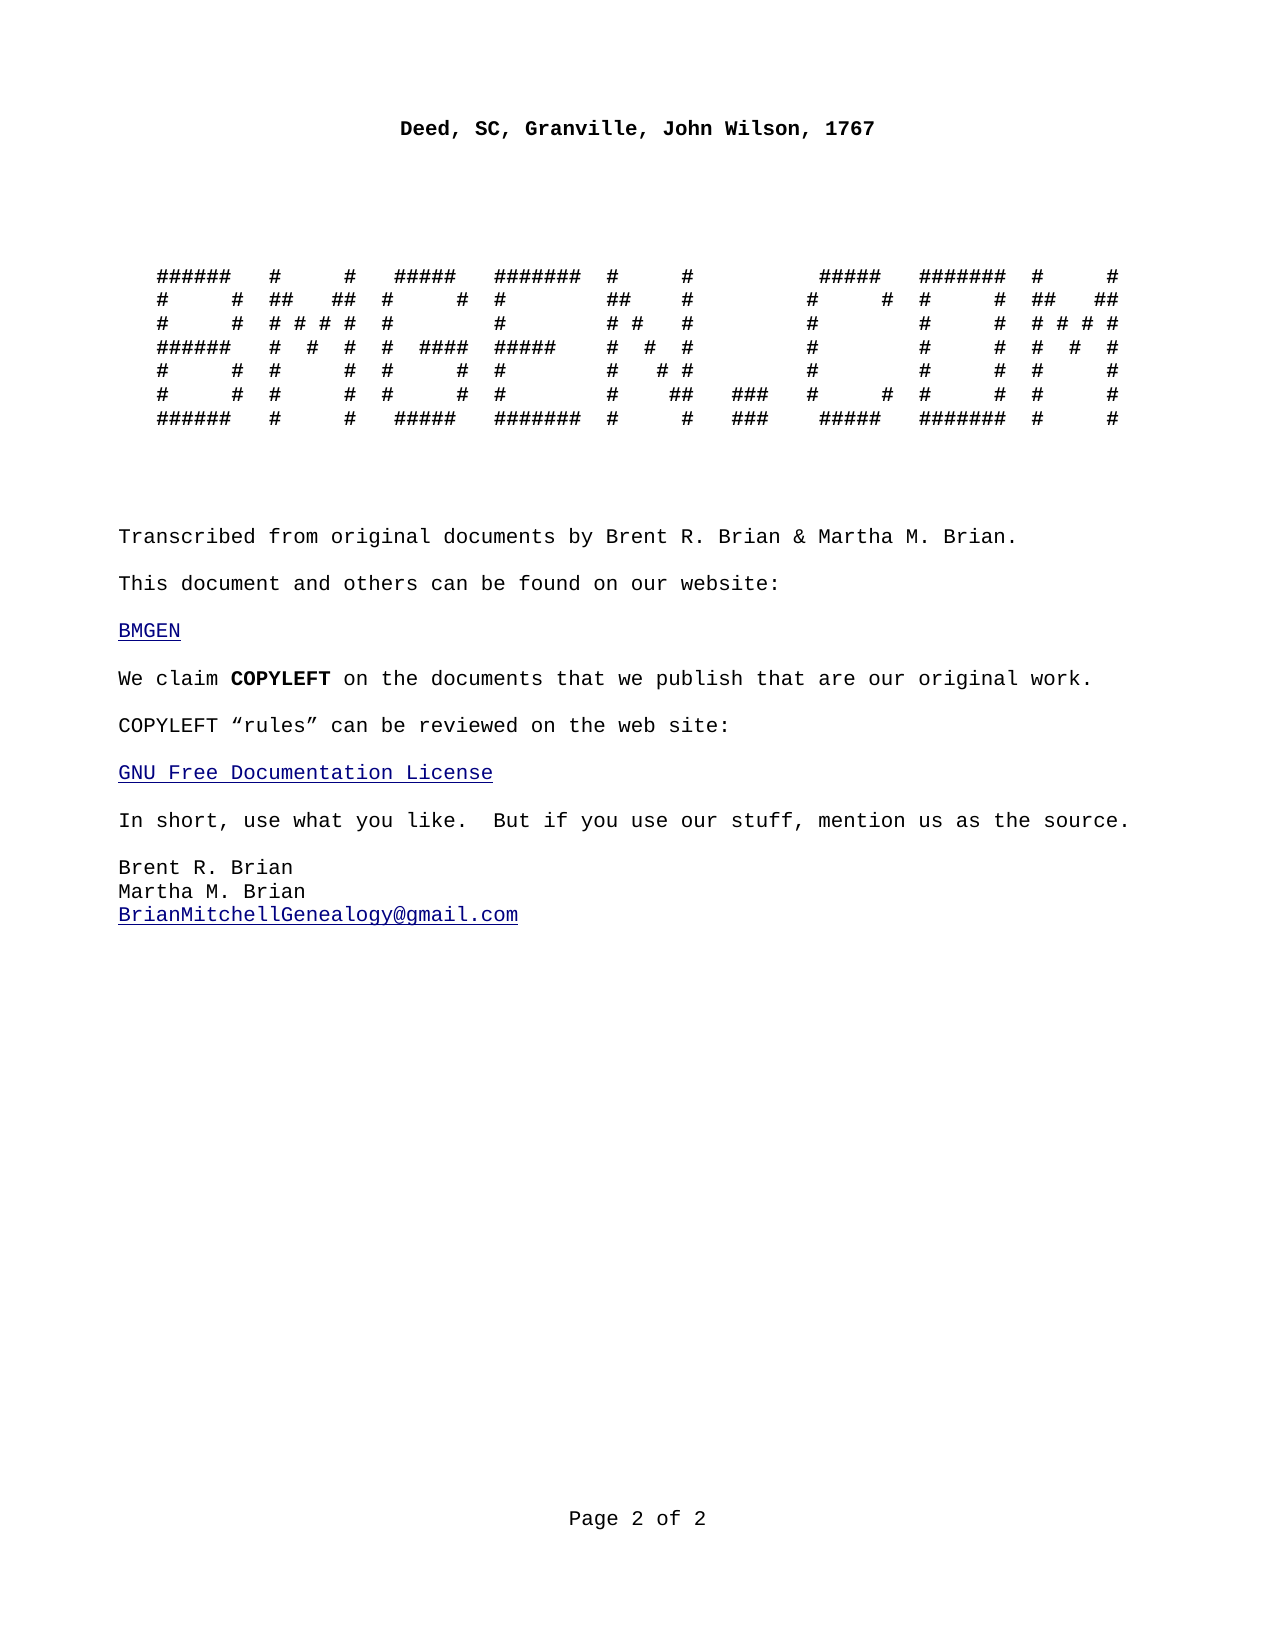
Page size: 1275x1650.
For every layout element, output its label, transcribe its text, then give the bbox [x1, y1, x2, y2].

text Transcribed from original documents by Brent R. Brian & Martha M. Brian. [118, 526, 1157, 549]
text BMGEN [118, 621, 1157, 644]
text # # ## ## # # # ## # # # # # ## ## [118, 289, 1157, 313]
text ###### # # # # #### ##### # # # # # # # # # [118, 337, 1157, 360]
text This document and others can be found on our website: [118, 573, 1157, 597]
text # # # # # # # # # # # # # # # [118, 360, 1157, 384]
text Martha M. Brian [118, 881, 1157, 904]
text COPYLEFT “rules” can be reviewed on the web site: [118, 715, 1157, 739]
text # # # # # # # # ## ### # # # # # # [118, 384, 1157, 408]
text In short, use what you like. But if you use our stuff, mention us as the source. [118, 810, 1157, 833]
text BrianMitchellGenealogy@gmail.com [118, 904, 1157, 928]
text ###### # # ##### ####### # # ### ##### ####### # # [118, 408, 1157, 431]
text We claim COPYLEFT on the documents that we publish that are our original work. [118, 668, 1157, 691]
text ###### # # ##### ####### # # ##### ####### # # [118, 266, 1157, 289]
text Brent R. Brian [118, 857, 1157, 881]
text # # # # # # # # # # # # # # # # # # [118, 313, 1157, 337]
text GNU Free Documentation License [118, 762, 1157, 786]
